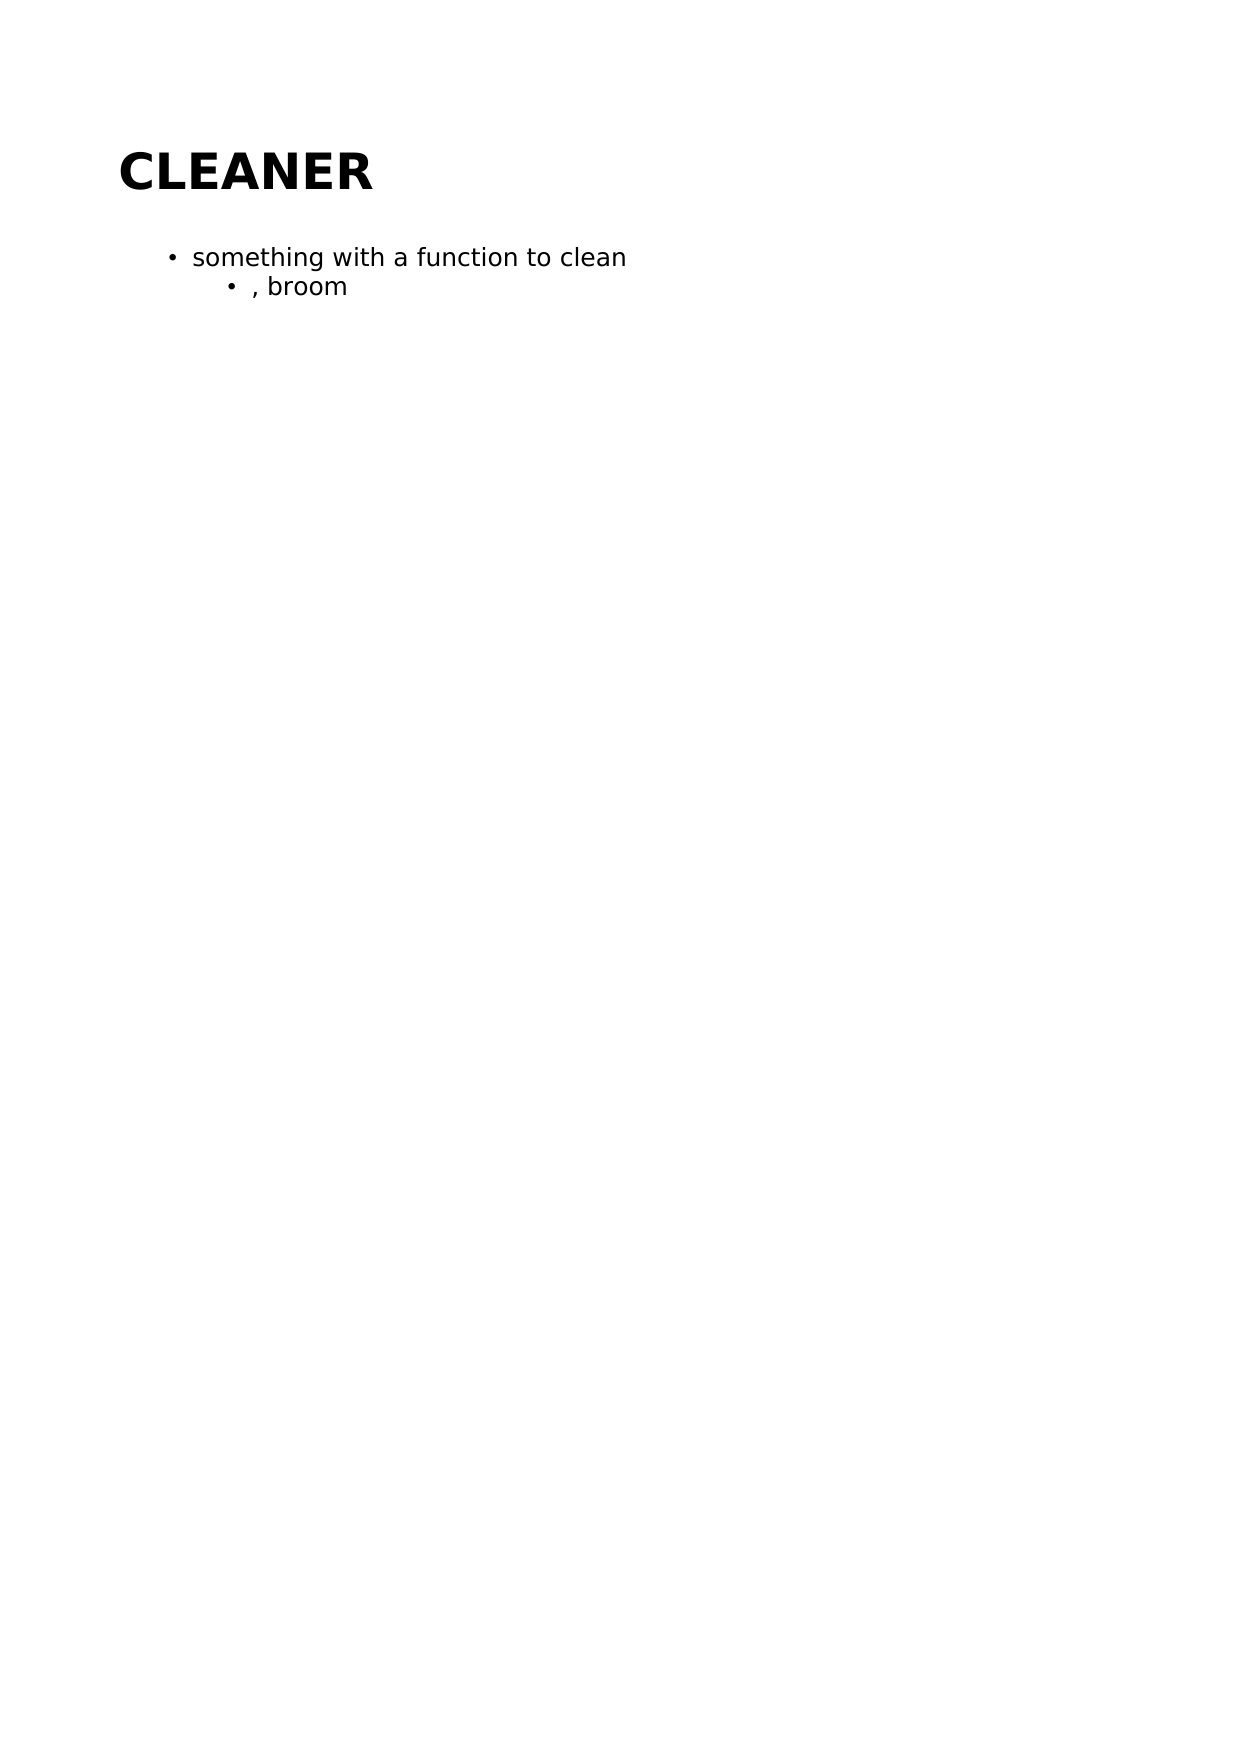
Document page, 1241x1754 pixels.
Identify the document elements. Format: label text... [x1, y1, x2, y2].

subtitle CLEANER [118, 143, 1122, 201]
list , broom [236, 272, 1122, 302]
list something with a function to clean [177, 243, 1122, 272]
